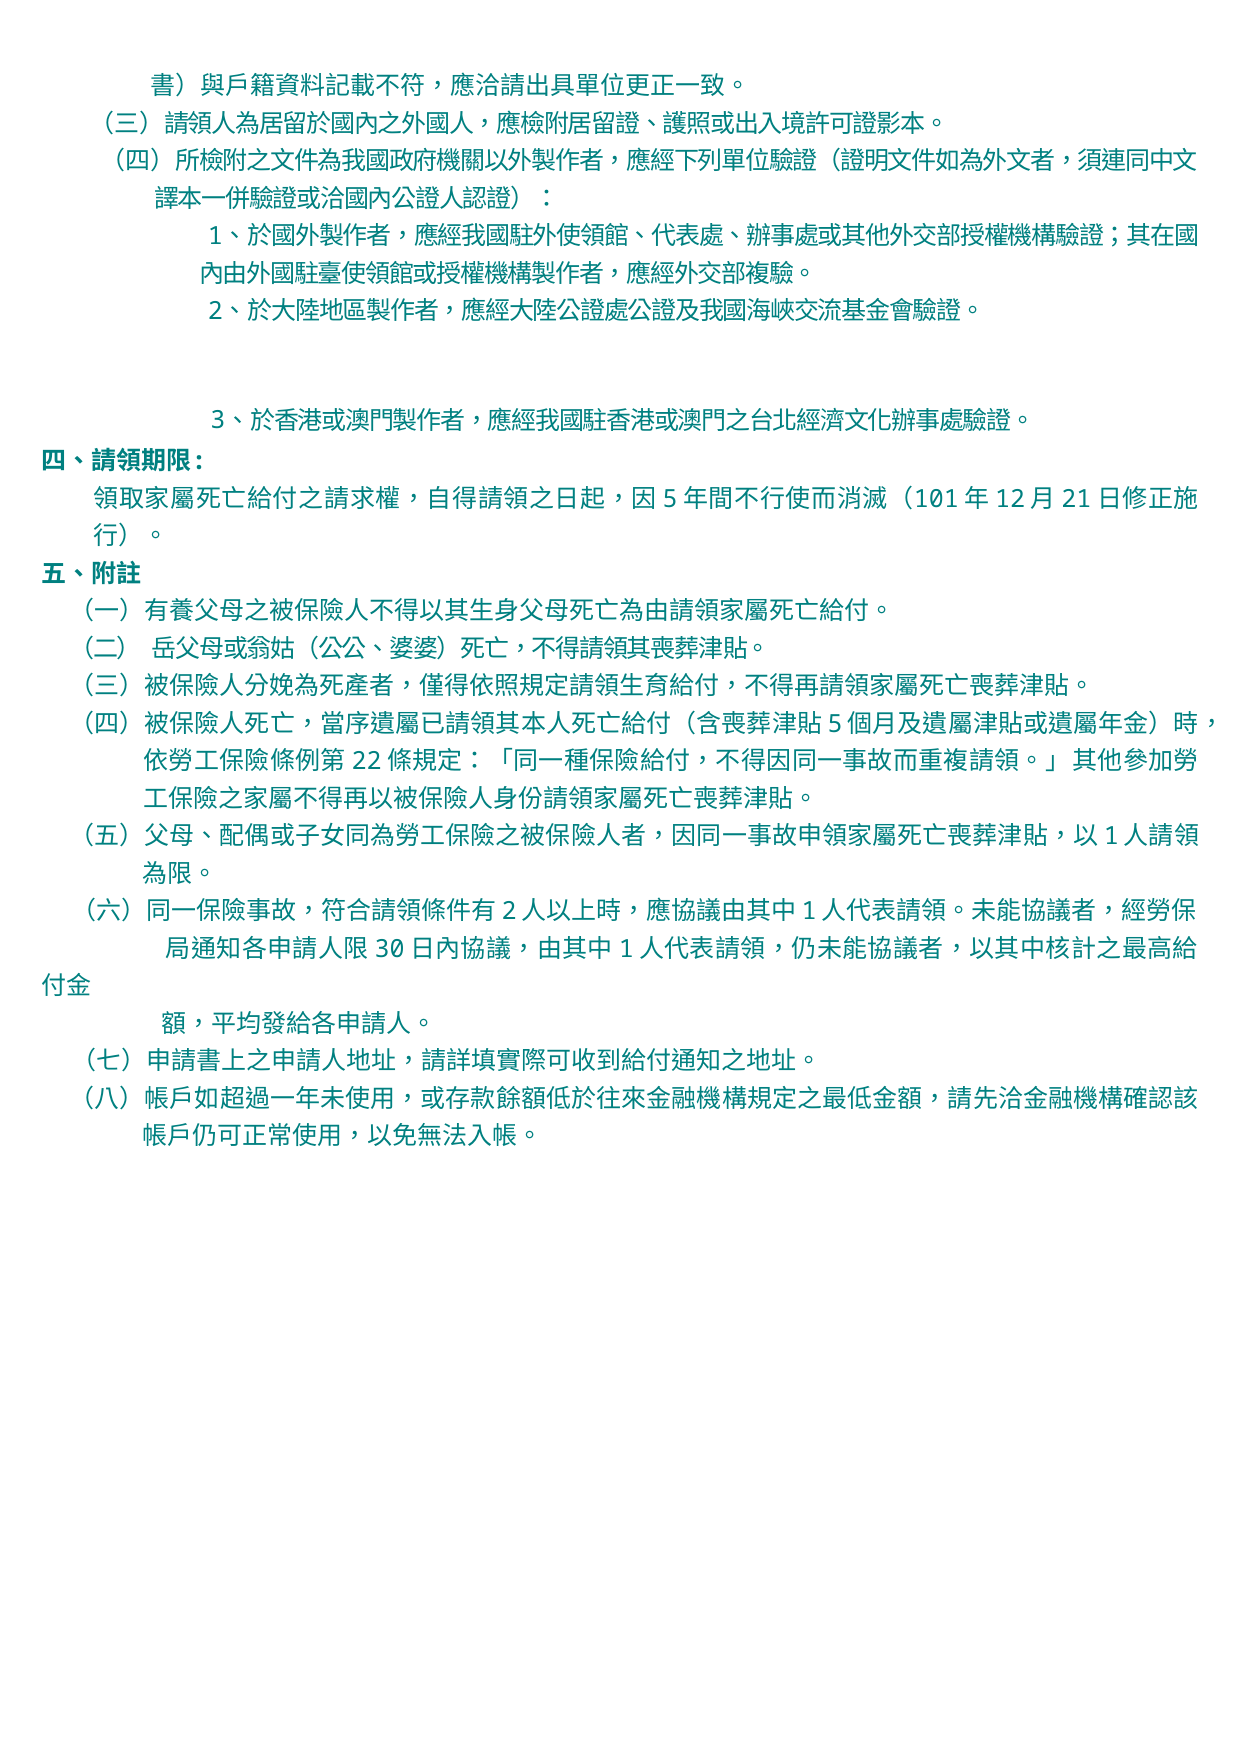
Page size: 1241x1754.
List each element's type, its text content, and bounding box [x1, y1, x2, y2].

text （五）父母、配偶或子女同為勞工保險之被保險人者，因同一事故申領家屬死亡喪葬津貼，以1人請領為限。 [69, 814, 1199, 889]
text （六）同一保險事故，符合請領條件有2人以上時，應協議由其中1人代表請領。未能協議者，經勞保 [41, 889, 1199, 927]
text （四）被保險人死亡，當序遺屬已請領其本人死亡給付（含喪葬津貼5個月及遺屬津貼或遺屬年金）時，依勞工保險條例第22條規定：「同一種保險給付，不得因同一事故而重複請領。」其他參加勞工保險之家屬不得再以被保險人身份請領家屬死亡喪葬津貼。 [69, 702, 1199, 814]
text 書）與戶籍資料記載不符，應洽請出具單位更正一致。 [84, 64, 1199, 102]
text 領取家屬死亡給付之請求權，自得請領之日起，因5年間不行使而消滅（101年12月21日修正施行）。 [93, 477, 1199, 552]
text 額，平均發給各申請人。 [41, 1002, 1199, 1039]
text （一）有養父母之被保險人不得以其生身父母死亡為由請領家屬死亡給付。 [69, 589, 1199, 627]
text 2、於大陸地區製作者，應經大陸公證處公證及我國海峽交流基金會驗證。 [41, 289, 1199, 327]
text （八）帳戶如超過一年未使用，或存款餘額低於往來金融機構規定之最低金額，請先洽金融機構確認該帳戶仍可正常使用，以免無法入帳。 [69, 1077, 1199, 1152]
text （二） 岳父母或翁姑（公公、婆婆）死亡，不得請領其喪葬津貼。 [69, 627, 1199, 664]
text 1、於國外製作者，應經我國駐外使領館、代表處、辦事處或其他外交部授權機構驗證；其在國內由外國駐臺使領館或授權機構製作者，應經外交部複驗。 [41, 214, 1199, 289]
text （三）被保險人分娩為死產者，僅得依照規定請領生育給付，不得再請領家屬死亡喪葬津貼。 [69, 664, 1199, 702]
text 局通知各申請人限30日內協議，由其中1人代表請領，仍未能協議者，以其中核計之最高給付金 [41, 927, 1199, 1002]
text （七）申請書上之申請人地址，請詳填實際可收到給付通知之地址。 [41, 1039, 1199, 1077]
text 3、於香港或澳門製作者，應經我國駐香港或澳門之台北經濟文化辦事處驗證。 [30, 377, 1199, 439]
text 五、附註 [41, 552, 1199, 589]
text 四、請領期限: [41, 439, 1199, 477]
text （三）請領人為居留於國內之外國人，應檢附居留證、護照或出入境許可證影本。 [29, 102, 1199, 139]
text （四）所檢附之文件為我國政府機關以外製作者，應經下列單位驗證（證明文件如為外文者，須連同中文譯本一併驗證或洽國內公證人認證）： [30, 139, 1199, 214]
